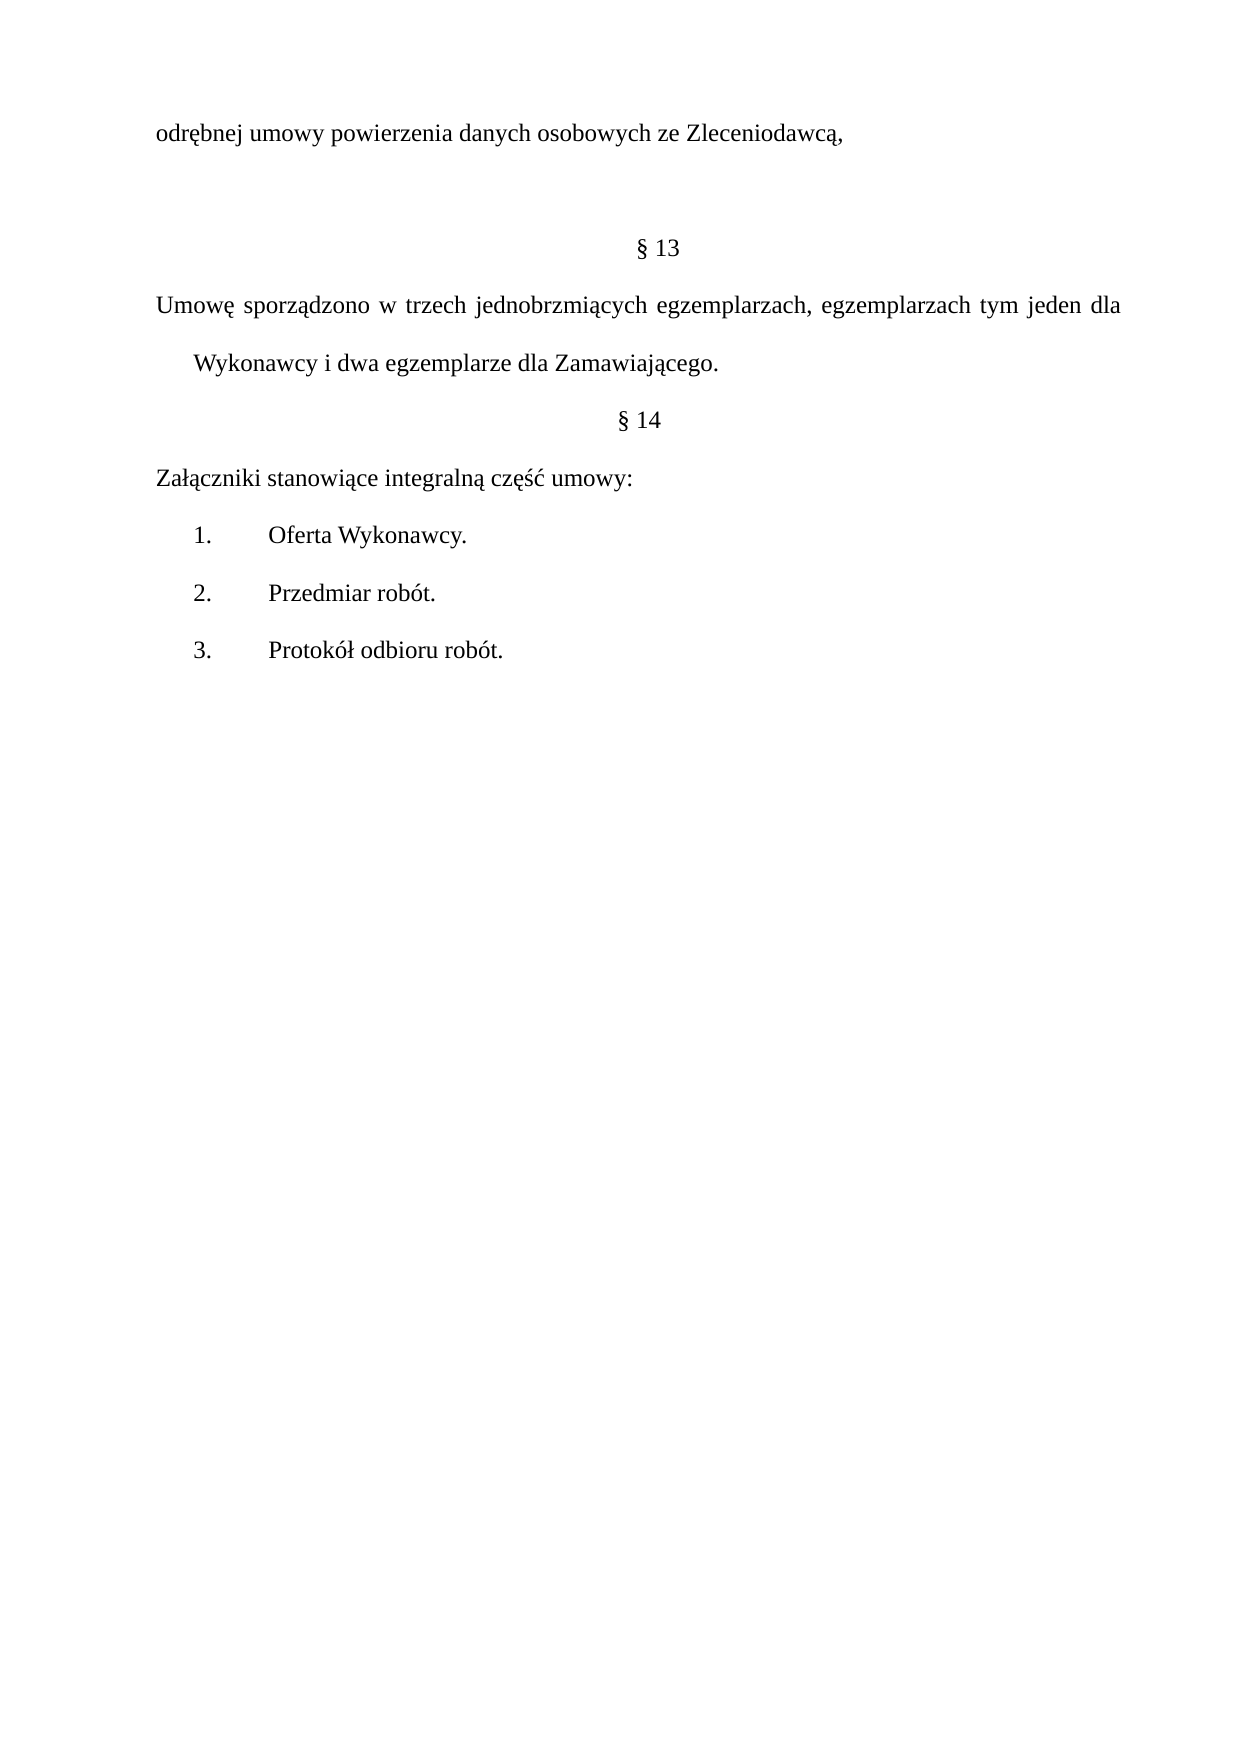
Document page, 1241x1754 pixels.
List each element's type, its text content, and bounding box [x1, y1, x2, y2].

text § 13 [156, 176, 1122, 262]
text Umowę sporządzono w trzech jednobrzmiących egzemplarzach, egzemplarzach tym jeden dla Wykonawcy i dwa egzemplarze dla Zamawiającego. [156, 291, 1122, 377]
list Oferta Wykonawcy. [193, 521, 1122, 549]
list odrębnej umowy powierzenia danych osobowych ze Zleceniodawcą, [156, 118, 1122, 147]
list Przedmiar robót. [193, 578, 1122, 607]
list Protokół odbioru robót. [193, 636, 1122, 664]
text Załączniki stanowiące integralną część umowy: [156, 463, 1122, 492]
text § 14 [156, 406, 1122, 434]
